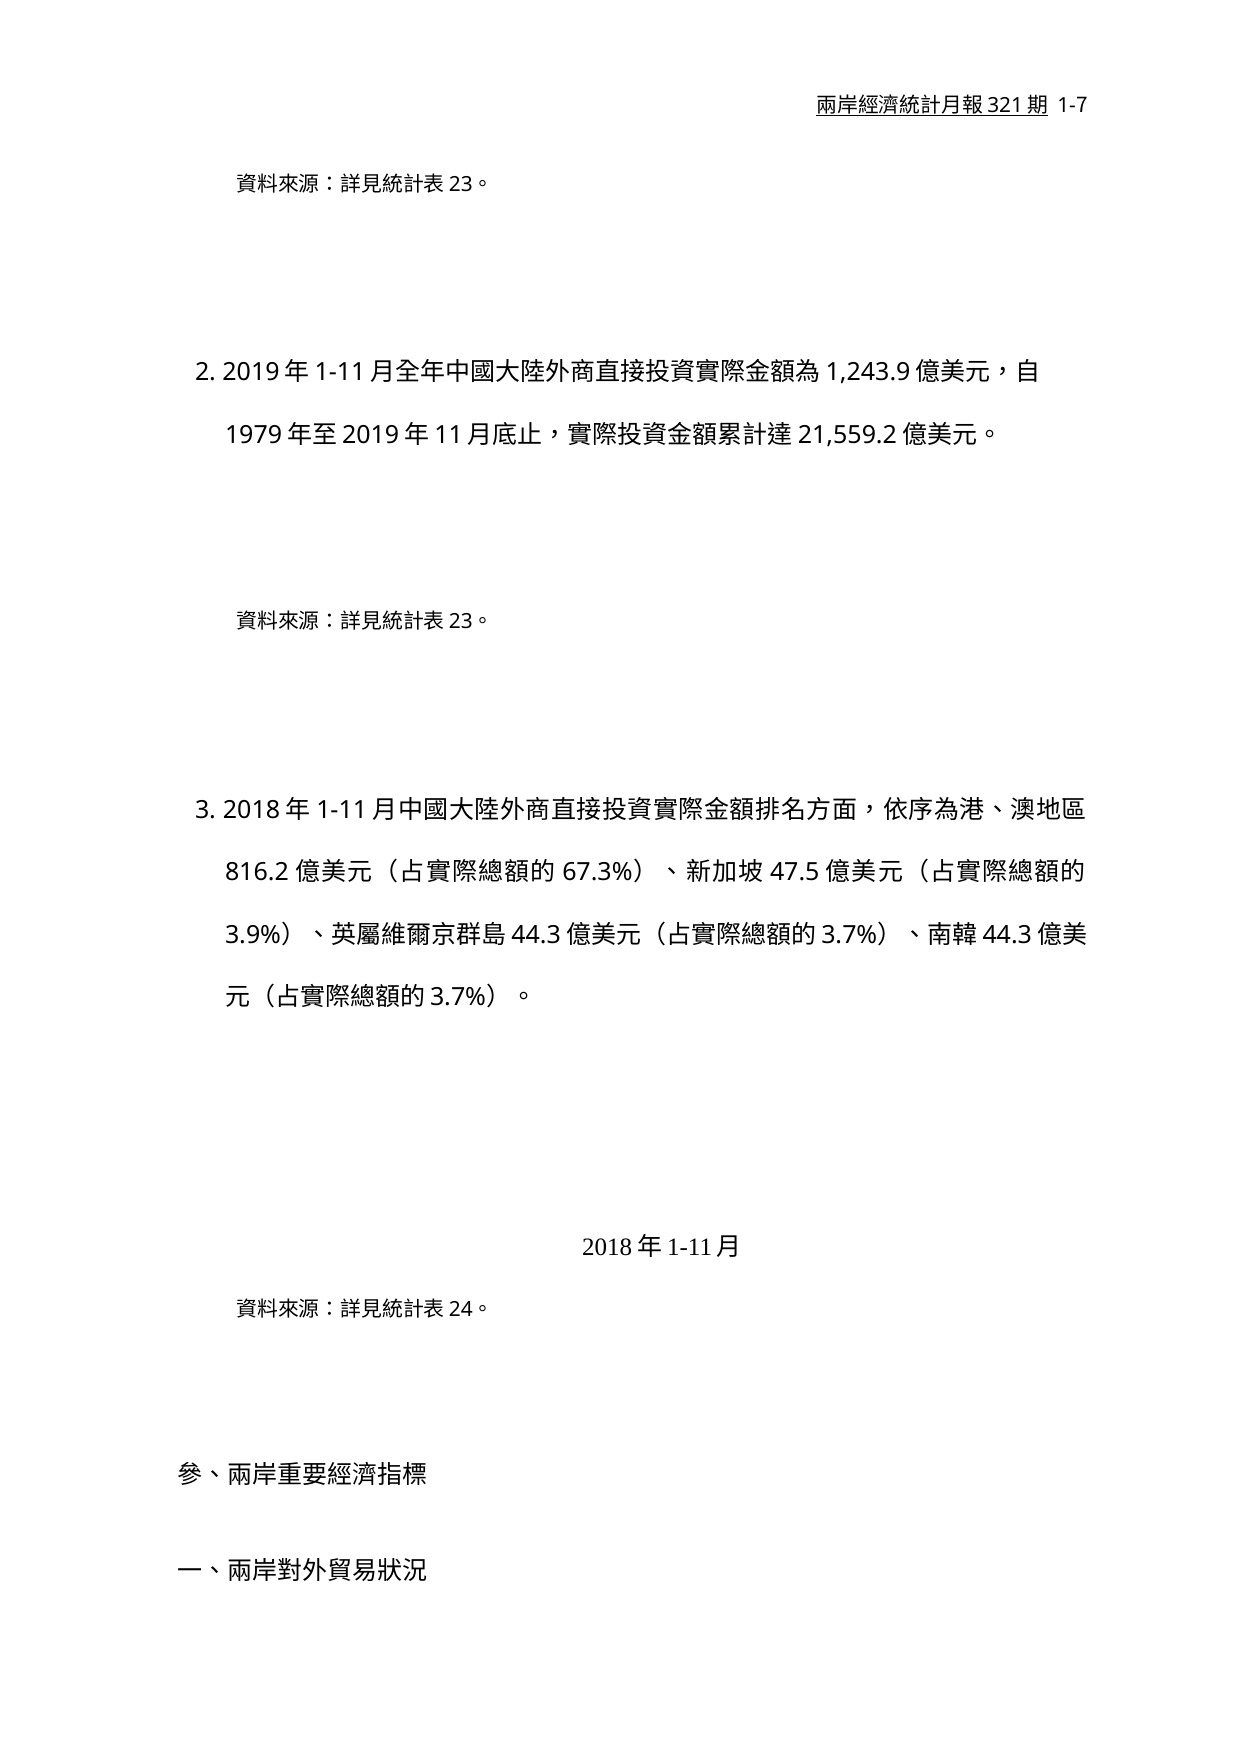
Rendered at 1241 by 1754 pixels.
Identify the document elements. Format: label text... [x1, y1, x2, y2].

text 參、兩岸重要經濟指標 [177, 1431, 1087, 1493]
text 3. 2018年1-11月中國大陸外商直接投資實際金額排名方面，依序為港、澳地區816.2億美元（占實際總額的67.3%）、新加坡47.5億美元（占實際總額的3.9%）、英屬維爾京群島44.3億美元（占實際總額的3.7%）、南韓44.3億美元（占實際總額的3.7%）。 [195, 766, 1087, 1016]
subtitle 2018年1-11月 [236, 1203, 1087, 1266]
text 資料來源：詳見統計表24。 [177, 1266, 1087, 1328]
text 資料來源：詳見統計表23。 [177, 141, 1087, 203]
text 資料來源：詳見統計表23。 [177, 578, 1087, 641]
text 一、兩岸對外貿易狀況 [177, 1527, 1087, 1589]
text 2. 2019年1-11月全年中國大陸外商直接投資實際金額為1,243.9億美元，自1979年至2019年11月底止，實際投資金額累計達21,559.2億美元。 [195, 328, 1087, 453]
